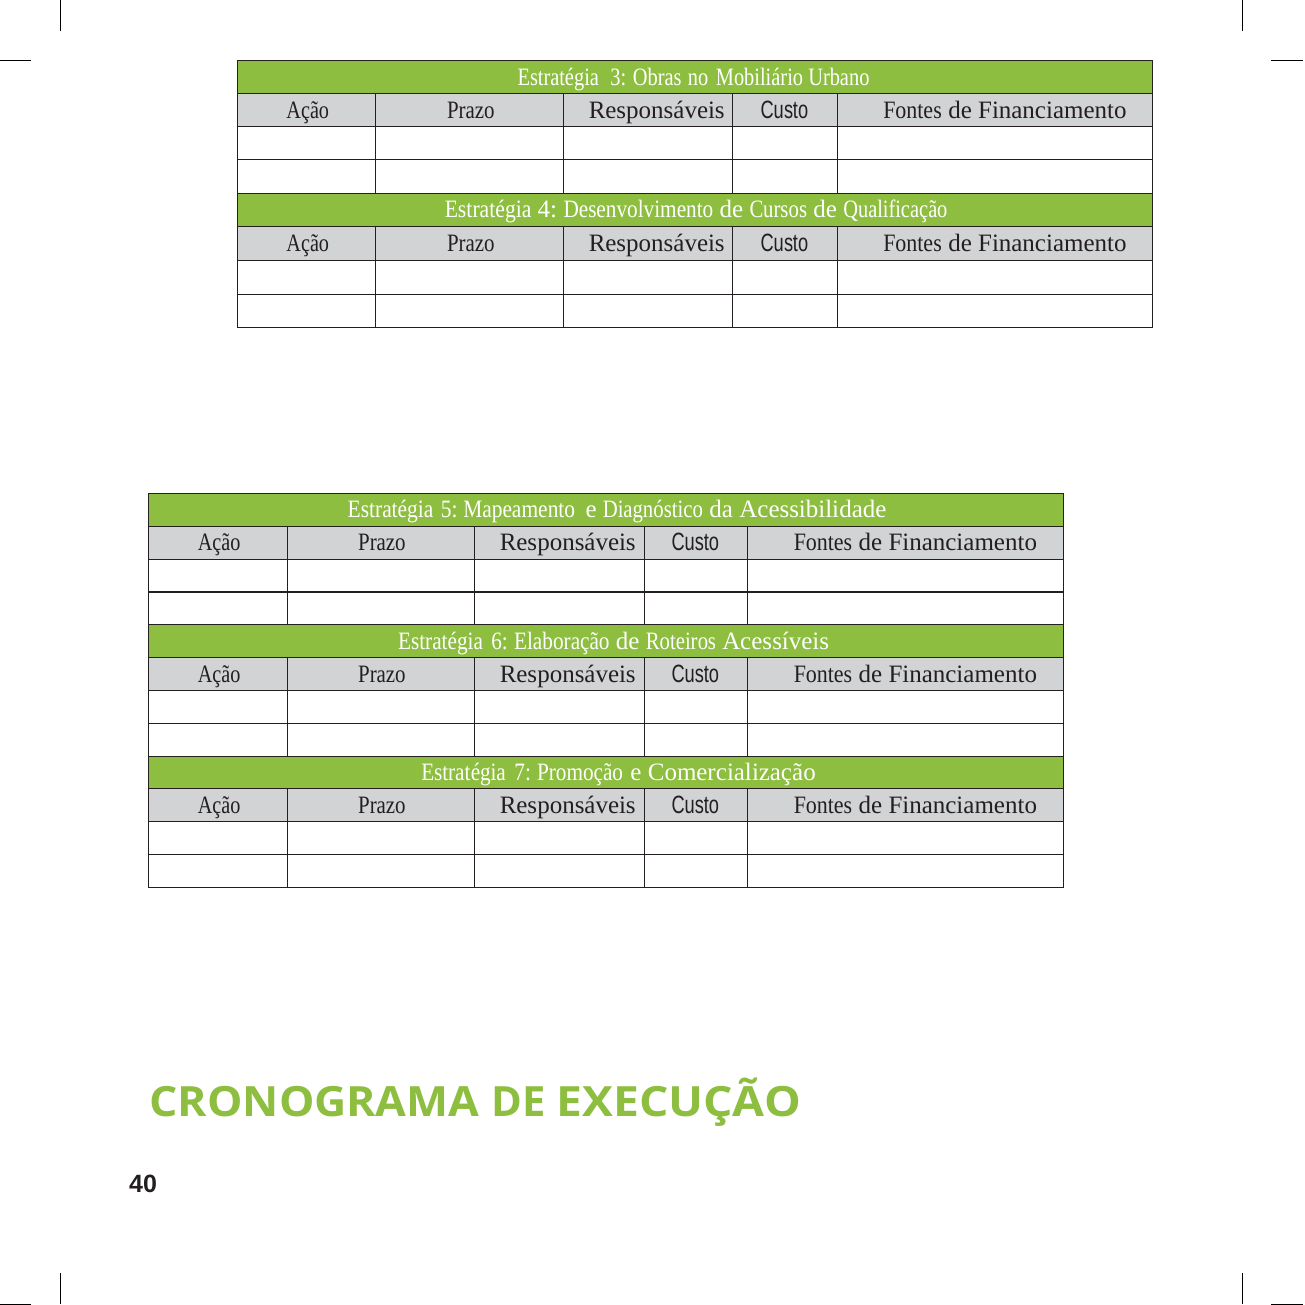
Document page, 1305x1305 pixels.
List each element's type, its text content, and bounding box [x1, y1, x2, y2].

table_cell Ação [149, 527, 287, 559]
table_cell [645, 724, 747, 756]
table_cell [149, 691, 287, 723]
table_cell [838, 160, 1152, 192]
table_cell [238, 295, 375, 327]
table_cell Prazo [288, 527, 474, 559]
table_cell Responsáveis [475, 789, 644, 821]
table_cell Estratégia 4: Desenvolvimento de Cursos de Qualificação [238, 194, 1152, 226]
table_cell Estratégia 3: Obras no Mobiliário Urbano [238, 61, 1152, 93]
table_cell Fontes de Financiamento [838, 94, 1152, 126]
table_cell [288, 560, 474, 591]
table_cell [748, 691, 1063, 723]
table_cell [748, 855, 1063, 887]
table_cell Custo [733, 227, 837, 260]
table_header Estratégia 5: Mapeamento e Diagnóstico da Acessibilidade [149, 494, 1063, 526]
table_cell [475, 822, 644, 854]
table_cell [238, 160, 375, 192]
table_cell Estratégia 6: Elaboração de Roteiros Acessíveis [149, 625, 1063, 657]
table_cell Prazo [376, 227, 563, 260]
table_cell [376, 261, 563, 293]
table_cell [238, 127, 375, 159]
table_cell Fontes de Financiamento [838, 227, 1152, 260]
table_cell [645, 855, 747, 887]
text CRONOGRAMA DE EXECUÇÃO [149, 1072, 1304, 1129]
table_cell Responsáveis [475, 527, 644, 559]
table_cell [376, 295, 563, 327]
table_cell [288, 822, 474, 854]
table_cell [288, 724, 474, 756]
table_cell Ação [238, 94, 375, 126]
table_cell [838, 295, 1152, 327]
table_cell [564, 160, 732, 192]
table_cell [564, 127, 732, 159]
table_cell Prazo [288, 658, 474, 690]
table_cell Ação [149, 789, 287, 821]
table_cell Custo [645, 658, 747, 690]
table_cell [838, 261, 1152, 293]
table_cell [238, 261, 375, 293]
table_cell Estratégia 7: Promoção e Comercialização [149, 757, 1063, 788]
table_cell Responsáveis [564, 227, 732, 260]
table_cell [288, 691, 474, 723]
table_cell [733, 160, 837, 192]
table_cell [376, 160, 563, 192]
table_cell Prazo [288, 789, 474, 821]
table_cell Fontes de Financiamento [748, 658, 1063, 690]
table_cell [149, 560, 287, 591]
table_cell Ação [238, 227, 375, 260]
table_cell [645, 822, 747, 854]
table_cell [288, 593, 474, 624]
table_cell [733, 261, 837, 293]
table_cell [645, 560, 747, 591]
table_cell Prazo [376, 94, 563, 126]
table_cell [748, 822, 1063, 854]
table_cell Fontes de Financiamento [748, 527, 1063, 559]
table_cell Custo [645, 789, 747, 821]
table_cell Responsáveis [564, 94, 732, 126]
table_cell Fontes de Financiamento [748, 789, 1063, 821]
table_cell [376, 127, 563, 159]
table_cell [288, 855, 474, 887]
table_cell [564, 261, 732, 293]
table_cell [475, 691, 644, 723]
table_cell Custo [645, 527, 747, 559]
table_cell [748, 593, 1063, 624]
table_cell [149, 822, 287, 854]
table_cell Ação [149, 658, 287, 690]
table_cell [475, 560, 644, 591]
table_cell Custo [733, 94, 837, 126]
table_cell [475, 855, 644, 887]
table_cell [748, 724, 1063, 756]
table_cell [733, 127, 837, 159]
table_cell [733, 295, 837, 327]
table_cell [645, 593, 747, 624]
table_cell [475, 593, 644, 624]
table_cell [748, 560, 1063, 591]
table_cell [149, 724, 287, 756]
table_cell Responsáveis [475, 658, 644, 690]
table_cell [149, 593, 287, 624]
table_cell [564, 295, 732, 327]
table_cell [475, 724, 644, 756]
table_cell [838, 127, 1152, 159]
table_cell [149, 855, 287, 887]
table_cell [645, 691, 747, 723]
